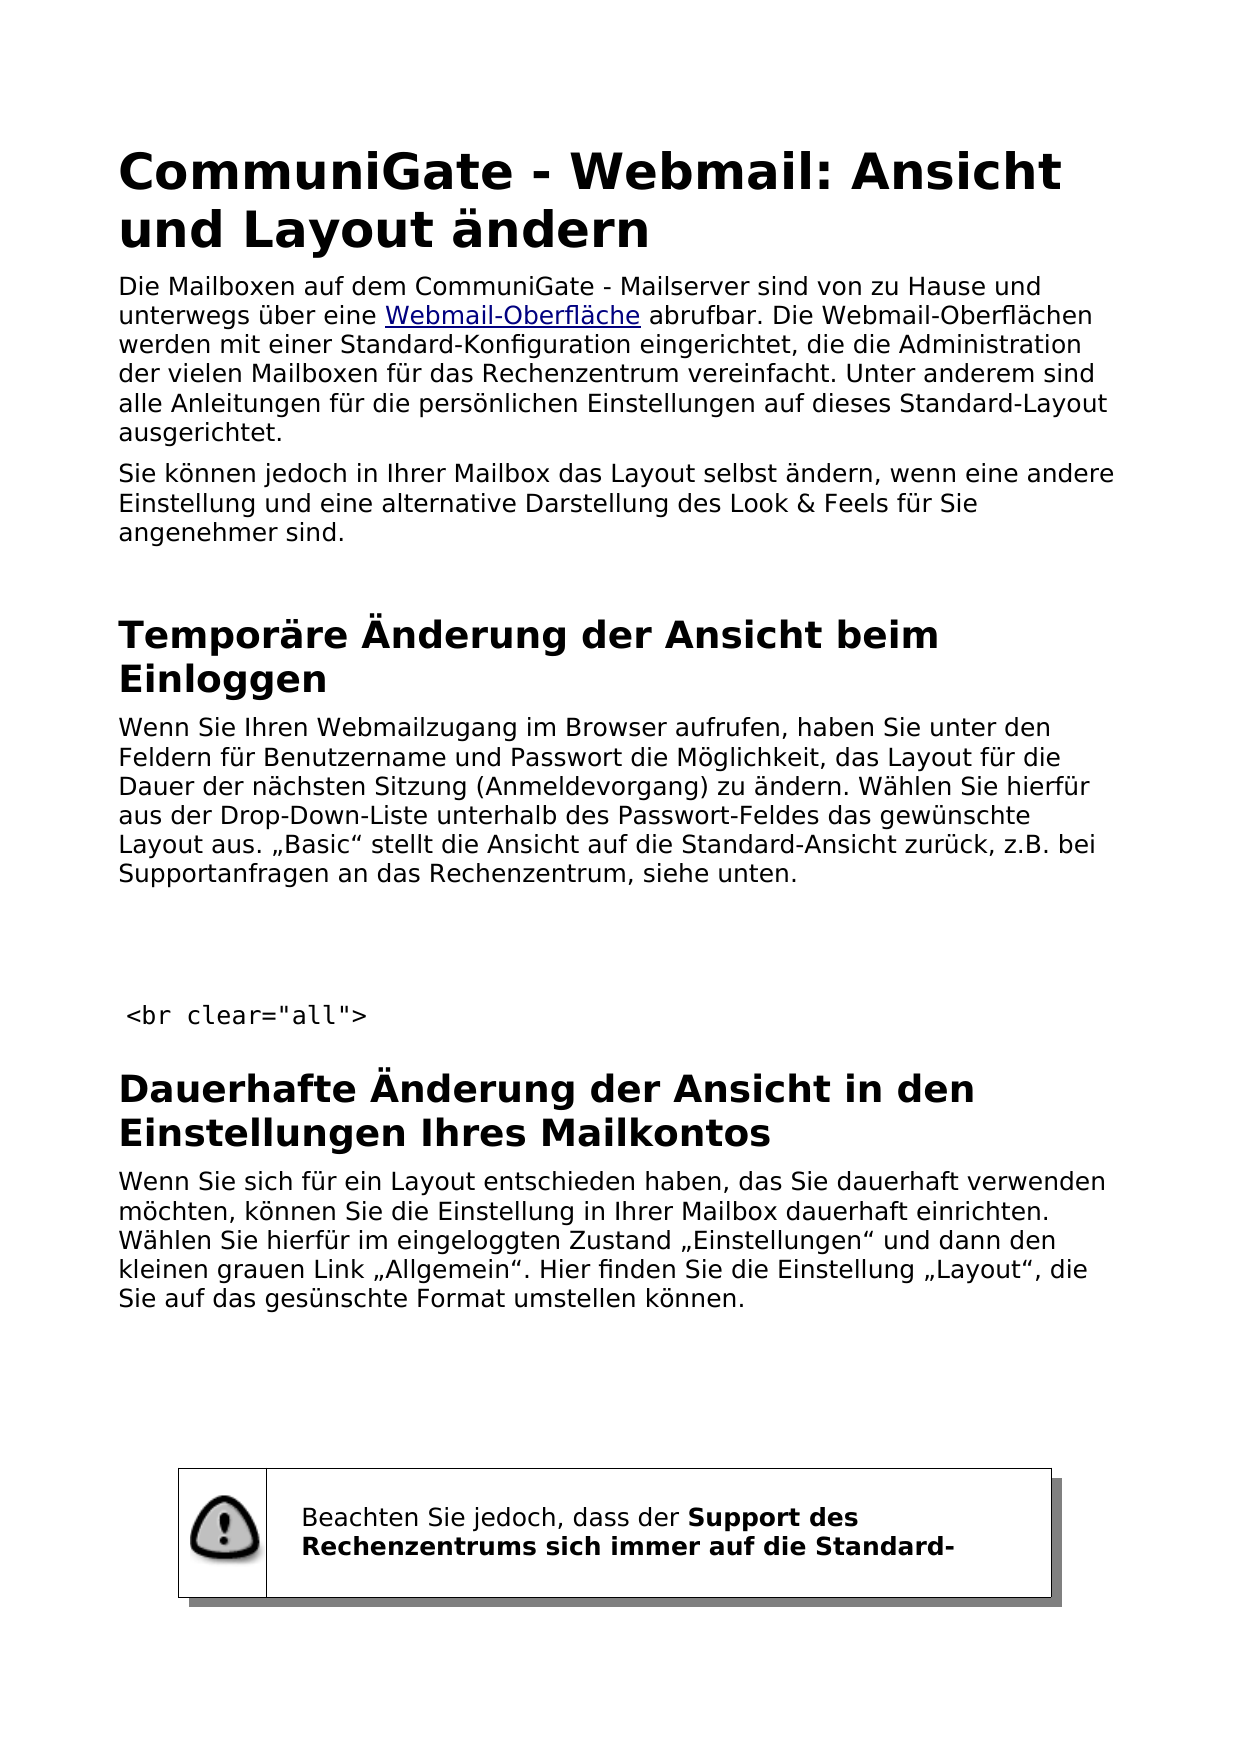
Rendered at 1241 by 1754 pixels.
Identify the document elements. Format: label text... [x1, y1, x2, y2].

text Wenn Sie Ihren Webmailzugang im Browser aufrufen, haben Sie unter den Feldern für Benutzername und Passwort die Möglichkeit, das Layout für die Dauer der nächsten Sitzung (Anmeldevorgang) zu ändern. Wählen Sie hierfür aus der Drop-Down-Liste unterhalb des Passwort-Feldes das gewünschte Layout aus. „Basic“ stellt die Ansicht auf die Standard-Ansicht zurück, z.B. bei Supportanfragen an das Rechenzentrum, siehe unten. [118, 713, 1122, 888]
text Wenn Sie sich für ein Layout entschieden haben, das Sie dauerhaft verwenden möchten, können Sie die Einstellung in Ihrer Mailbox dauerhaft einrichten. Wählen Sie hierfür im eingeloggten Zustand „Einstellungen“ und dann den kleinen grauen Link „Allgemein“. Hier finden Sie die Einstellung „Layout“, die Sie auf das gesünschte Format umstellen können. [118, 1167, 1122, 1313]
subtitle Dauerhafte Änderung der Ansicht in den Einstellungen Ihres Mailkontos [118, 1068, 1122, 1155]
subtitle Temporäre Änderung der Ansicht beim Einloggen [118, 614, 1122, 701]
text Sie können jedoch in Ihrer Mailbox das Layout selbst ändern, wenn eine andere Einstellung und eine alternative Darstellung des Look & Feels für Sie angenehmer sind. [118, 459, 1122, 576]
table_header Beachten Sie jedoch, dass der Support des Rechenzentrums sich immer auf die Standard- [267, 1469, 1051, 1597]
subtitle CommuniGate - Webmail: Ansicht und Layout ändern [118, 143, 1122, 259]
table_header [179, 1469, 266, 1597]
text Die Mailboxen auf dem CommuniGate - Mailserver sind von zu Hause und unterwegs über eine Webmail-Oberfläche abrufbar. Die Webmail-Oberflächen werden mit einer Standard-Konfiguration eingerichtet, die die Administration der vielen Mailboxen für das Rechenzentrum vereinfacht. Unter anderem sind alle Anleitungen für die persönlichen Einstellungen auf dieses Standard-Layout ausgerichtet. [118, 272, 1122, 447]
picture [190, 1491, 266, 1567]
text <br clear="all"> [118, 972, 1122, 1030]
